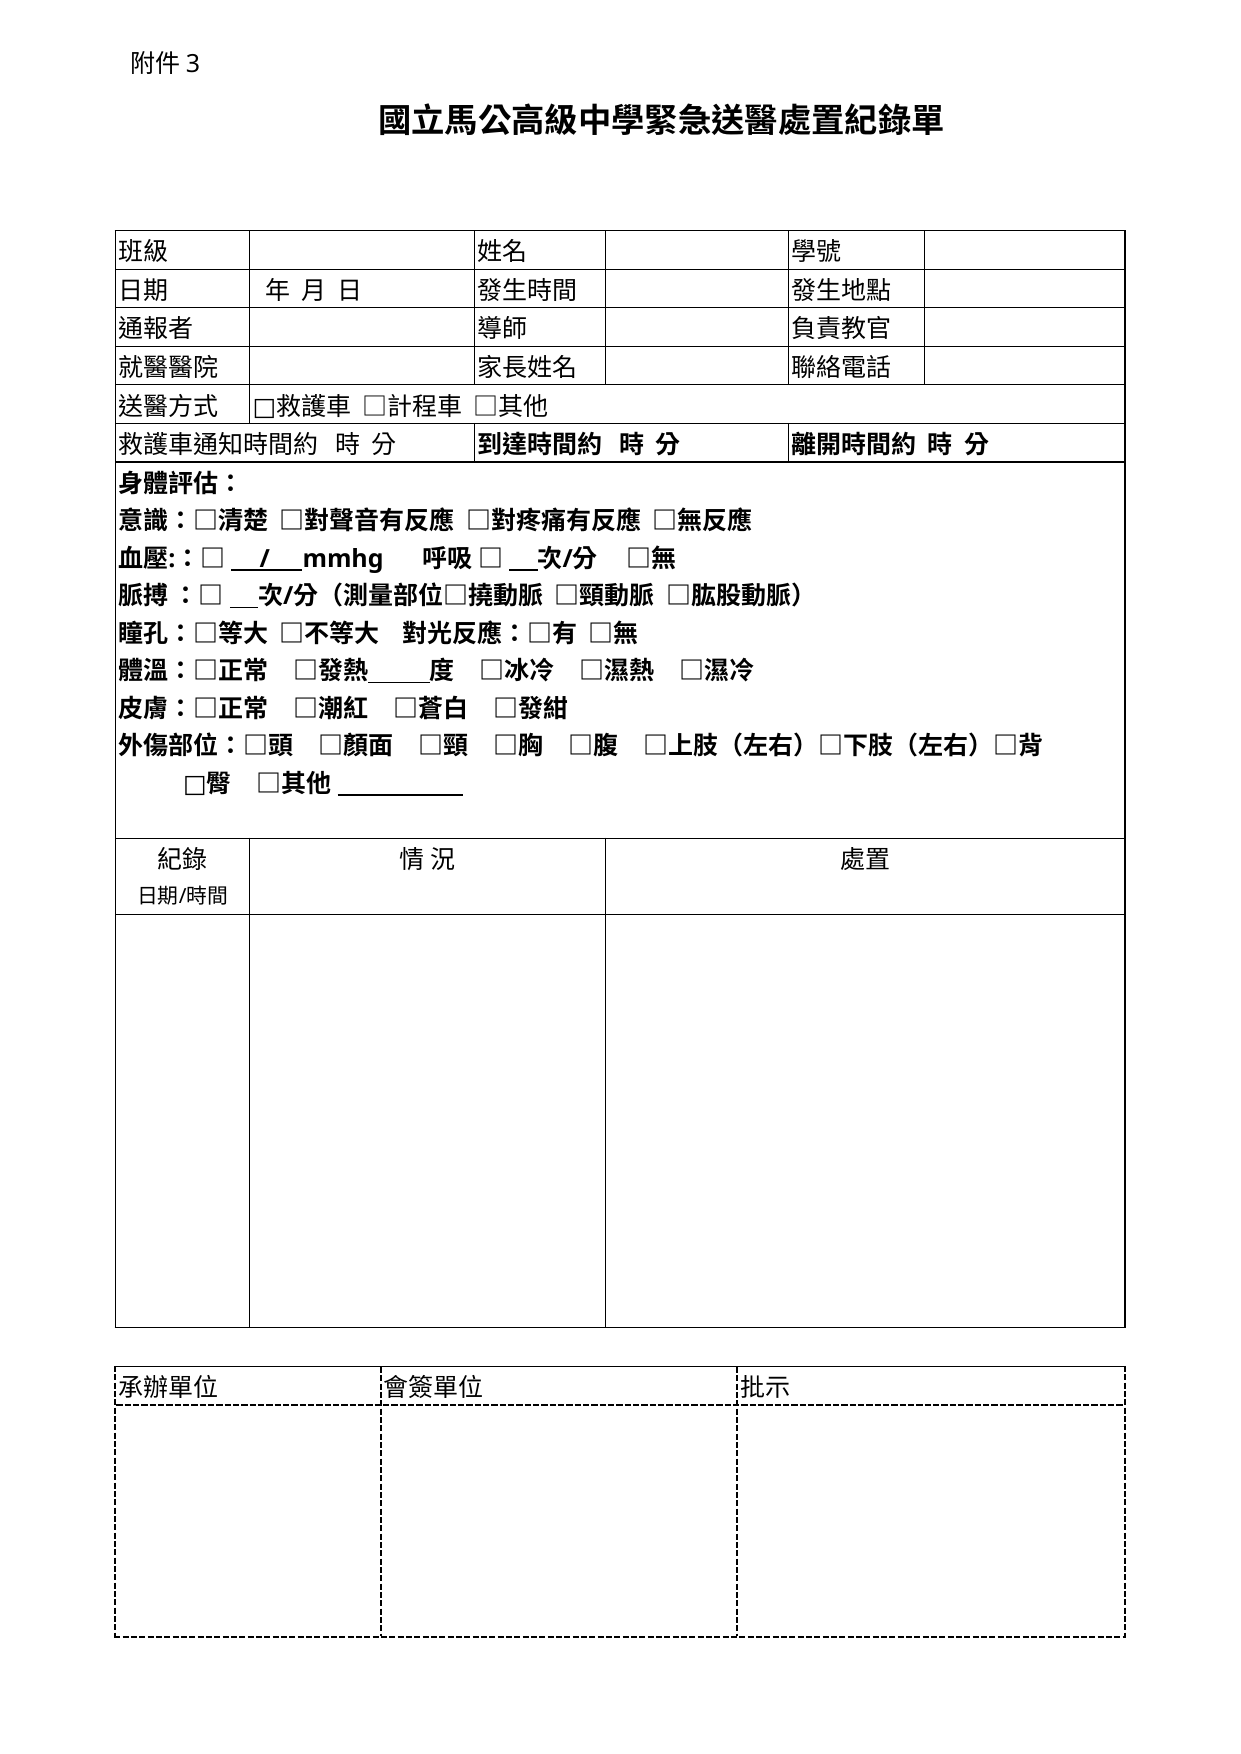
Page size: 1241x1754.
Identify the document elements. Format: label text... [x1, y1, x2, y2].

table_cell 離開時間約 時 分 [789, 424, 1124, 461]
table_cell 紀錄 日期/時間 [116, 839, 249, 913]
table_cell [606, 308, 788, 346]
table_cell [250, 308, 474, 346]
text 國立馬公高級中學緊急送醫處置紀錄單 [118, 80, 1187, 155]
table_cell [606, 347, 788, 384]
table_cell 情 況 [250, 839, 605, 913]
table_header [925, 231, 1124, 269]
table_header [606, 231, 788, 269]
table_cell 負責教官 [789, 308, 924, 346]
table_cell [115, 1404, 381, 1636]
table_cell [606, 915, 1124, 1327]
table_header 批示 [737, 1367, 1125, 1404]
table_cell 身體評估： 意識：□清楚 □對聲音有反應 □對疼痛有反應 □無反應 血壓:：□ / mmhg 呼吸 □ 次/分 □無 脈搏 ：□ 次/分（測量部位□撓動脈 □頸動脈 □肱股動脈） 瞳孔：□等大 □不等大 對光反應：□有 □無 體溫：□正常 □發熱 度 □冰冷 □濕熱 □濕冷 皮膚：□正常 □潮紅 □蒼白 □發紺 外傷部位：□頭 □顏面 □頸 □胸 □腹 □上肢（左右）□下肢（左右）□背 □臀 □其他 [116, 463, 1124, 837]
table_cell [925, 347, 1124, 384]
table_cell [250, 915, 605, 1327]
table_cell 發生時間 [475, 270, 605, 307]
table_cell 到達時間約 時 分 [475, 424, 788, 461]
text 附件3 [118, 43, 1187, 80]
table_header 班級 [116, 231, 249, 269]
table_header 承辦單位 [115, 1367, 381, 1404]
table_cell 導師 [475, 308, 605, 346]
table_cell 就醫醫院 [116, 347, 249, 384]
table_cell 處置 [606, 839, 1124, 913]
table_cell [925, 308, 1124, 346]
table_cell [250, 347, 474, 384]
table_cell [737, 1404, 1125, 1636]
table_cell [925, 270, 1124, 307]
table_cell 通報者 [116, 308, 249, 346]
table_cell 日期 [116, 270, 249, 307]
table_cell [116, 915, 249, 1327]
table_cell 發生地點 [789, 270, 924, 307]
table_cell [606, 270, 788, 307]
table_cell 救護車通知時間約 時 分 [116, 424, 474, 461]
table_header 姓名 [475, 231, 605, 269]
table_header 會簽單位 [381, 1367, 737, 1404]
table_cell 聯絡電話 [789, 347, 924, 384]
table_header 學號 [789, 231, 924, 269]
table_cell 年 月 日 [250, 270, 474, 307]
table_cell [381, 1404, 737, 1636]
table_cell □救護車 □計程車 □其他 [250, 385, 1124, 423]
table_header [250, 231, 474, 269]
table_cell 家長姓名 [475, 347, 605, 384]
table_cell 送醫方式 [116, 385, 249, 423]
